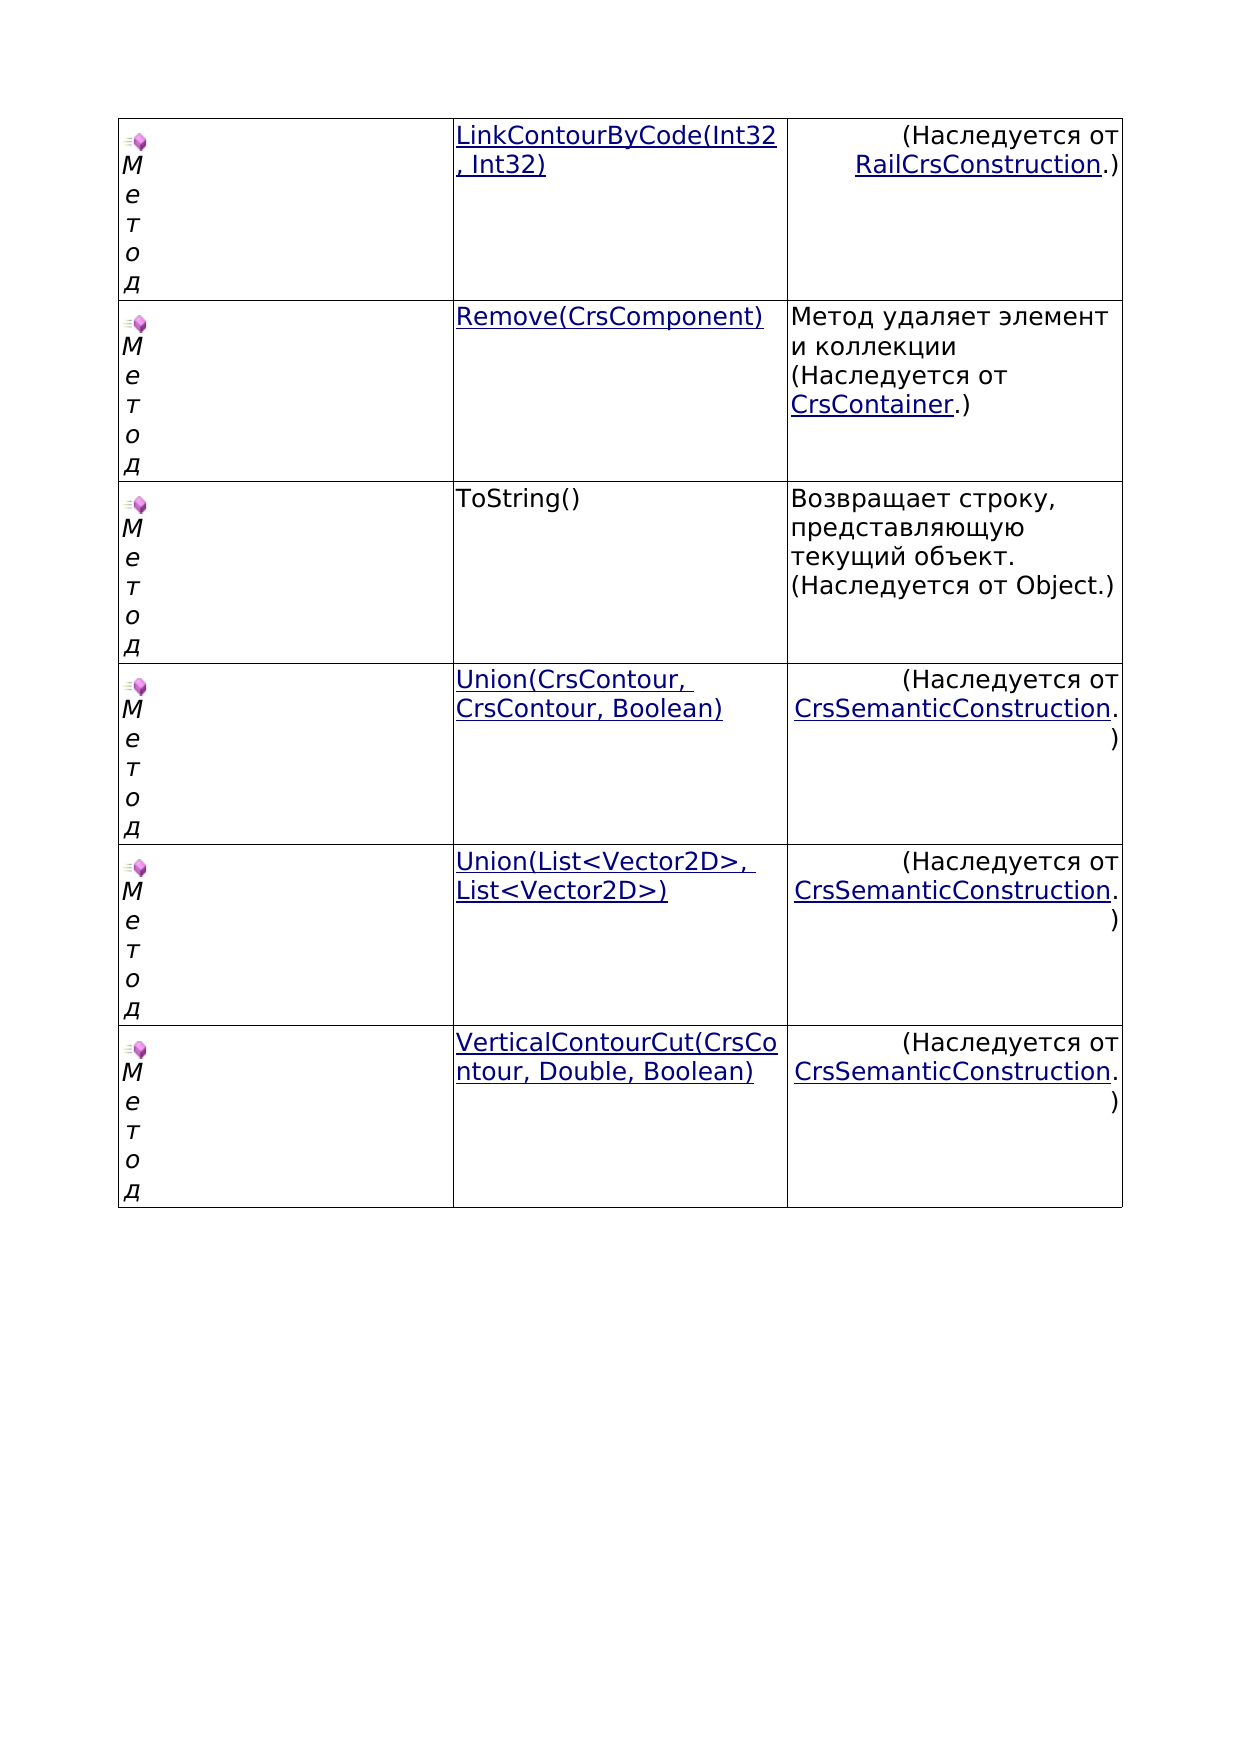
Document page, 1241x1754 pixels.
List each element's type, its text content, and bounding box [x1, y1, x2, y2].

picture [121, 496, 147, 514]
table_cell [119, 1026, 453, 1207]
table_cell Union(List<Vector2D>, List<Vector2D>) [454, 845, 787, 1025]
table_cell Возвращает строку, представляющую текущий объект. (Наследуется от Object.) [788, 482, 1122, 662]
picture [121, 1041, 147, 1059]
table_cell (Наследуется от CrsSemanticConstruction.) [788, 1026, 1122, 1207]
table_cell LinkContourByCode(Int32, Int32) [454, 119, 787, 299]
table_cell VerticalContourCut(CrsContour, Double, Boolean) [454, 1026, 787, 1207]
picture [121, 315, 147, 333]
picture [121, 133, 147, 151]
table_cell (Наследуется от CrsSemanticConstruction.) [788, 664, 1122, 844]
table_cell [119, 301, 453, 481]
table_cell [119, 119, 453, 299]
picture [121, 678, 147, 696]
table_cell Union(CrsContour, CrsContour, Boolean) [454, 664, 787, 844]
table_cell (Наследуется от RailCrsConstruction.) [788, 119, 1122, 299]
table_cell [119, 845, 453, 1025]
table_cell Метод удаляет элемент и коллекции (Наследуется от CrsContainer.) [788, 301, 1122, 481]
table_cell [119, 664, 453, 844]
picture [121, 859, 147, 877]
table_cell (Наследуется от CrsSemanticConstruction.) [788, 845, 1122, 1025]
table_cell [119, 482, 453, 662]
table_cell ToString() [454, 482, 787, 662]
table_cell Remove(CrsComponent) [454, 301, 787, 481]
